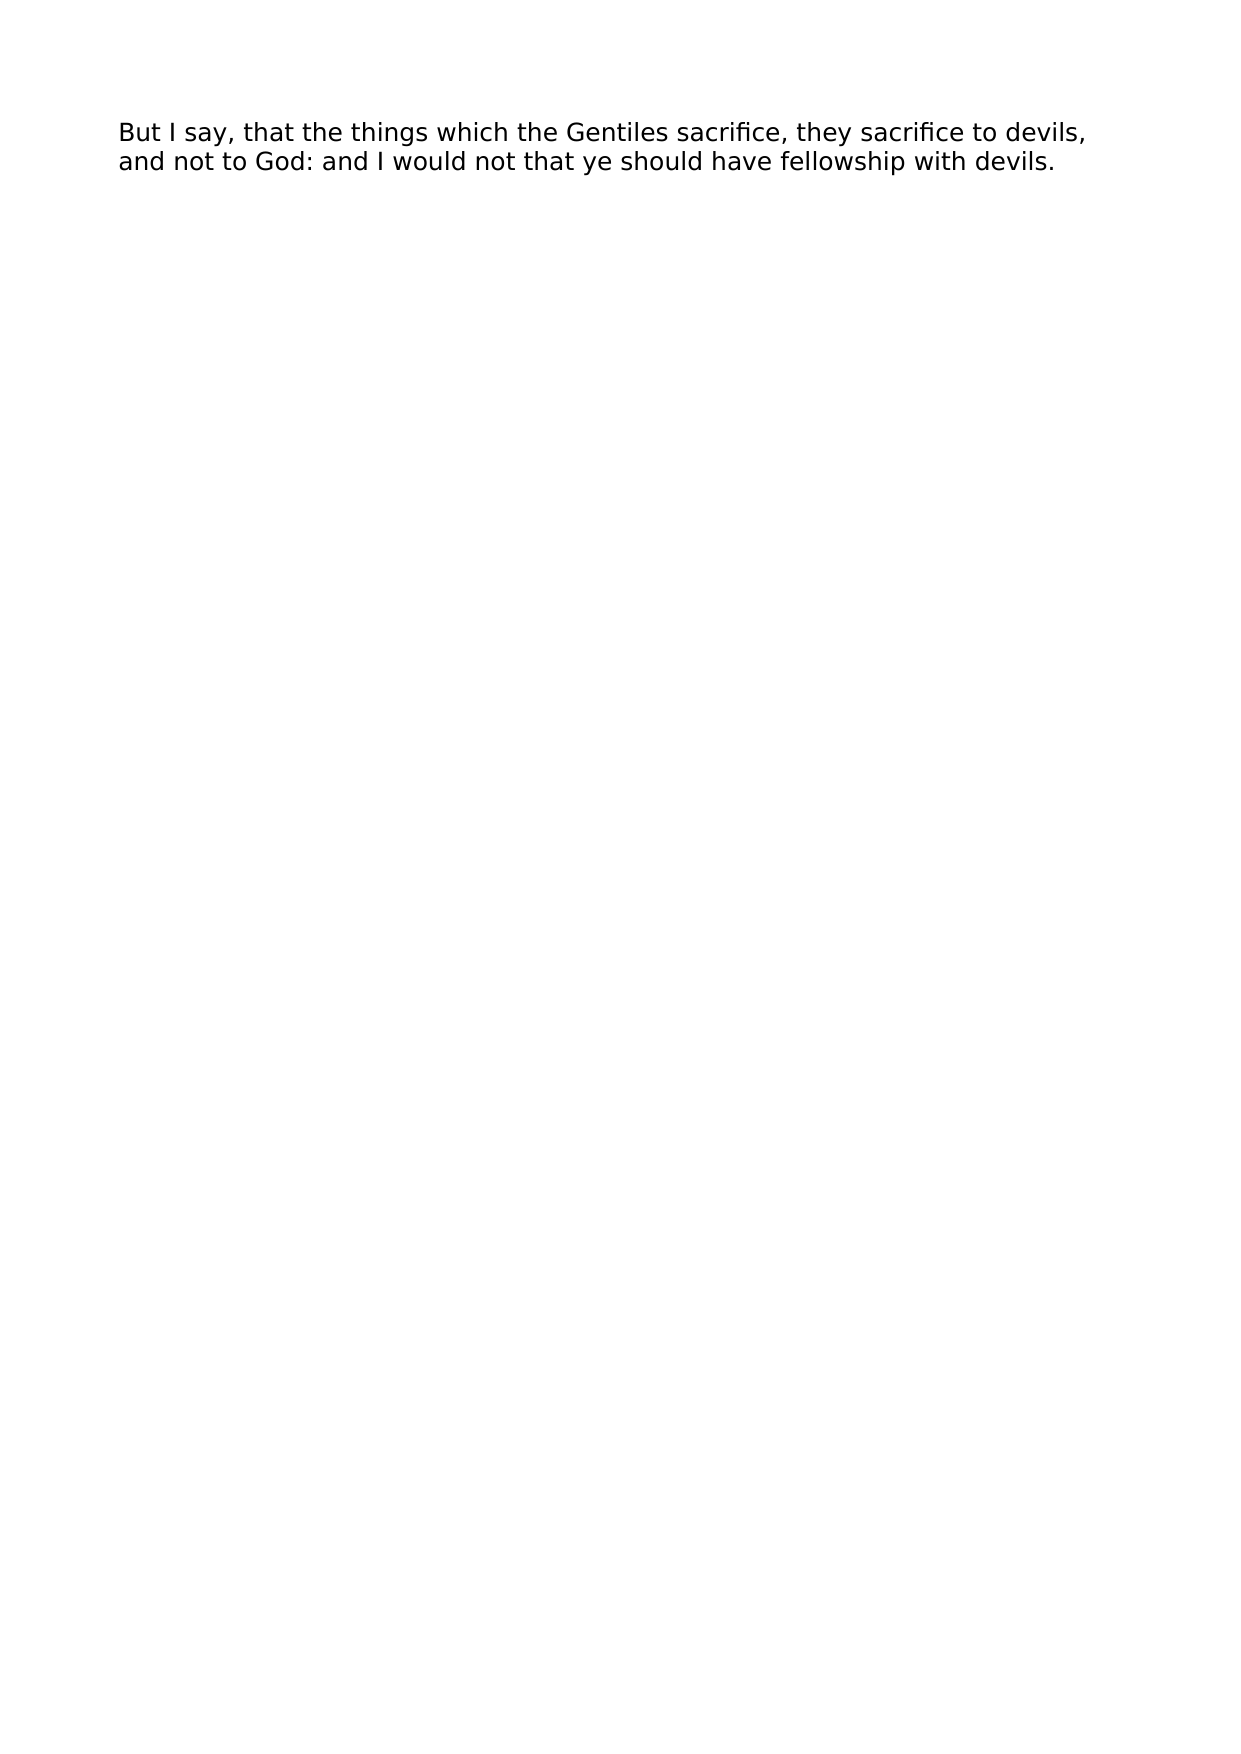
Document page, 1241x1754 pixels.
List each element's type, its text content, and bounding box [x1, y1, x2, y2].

text But I say, that the things which the Gentiles sacrifice, they sacrifice to devils, and not to God: and I would not that ye should have fellowship with devils. [118, 118, 1122, 176]
